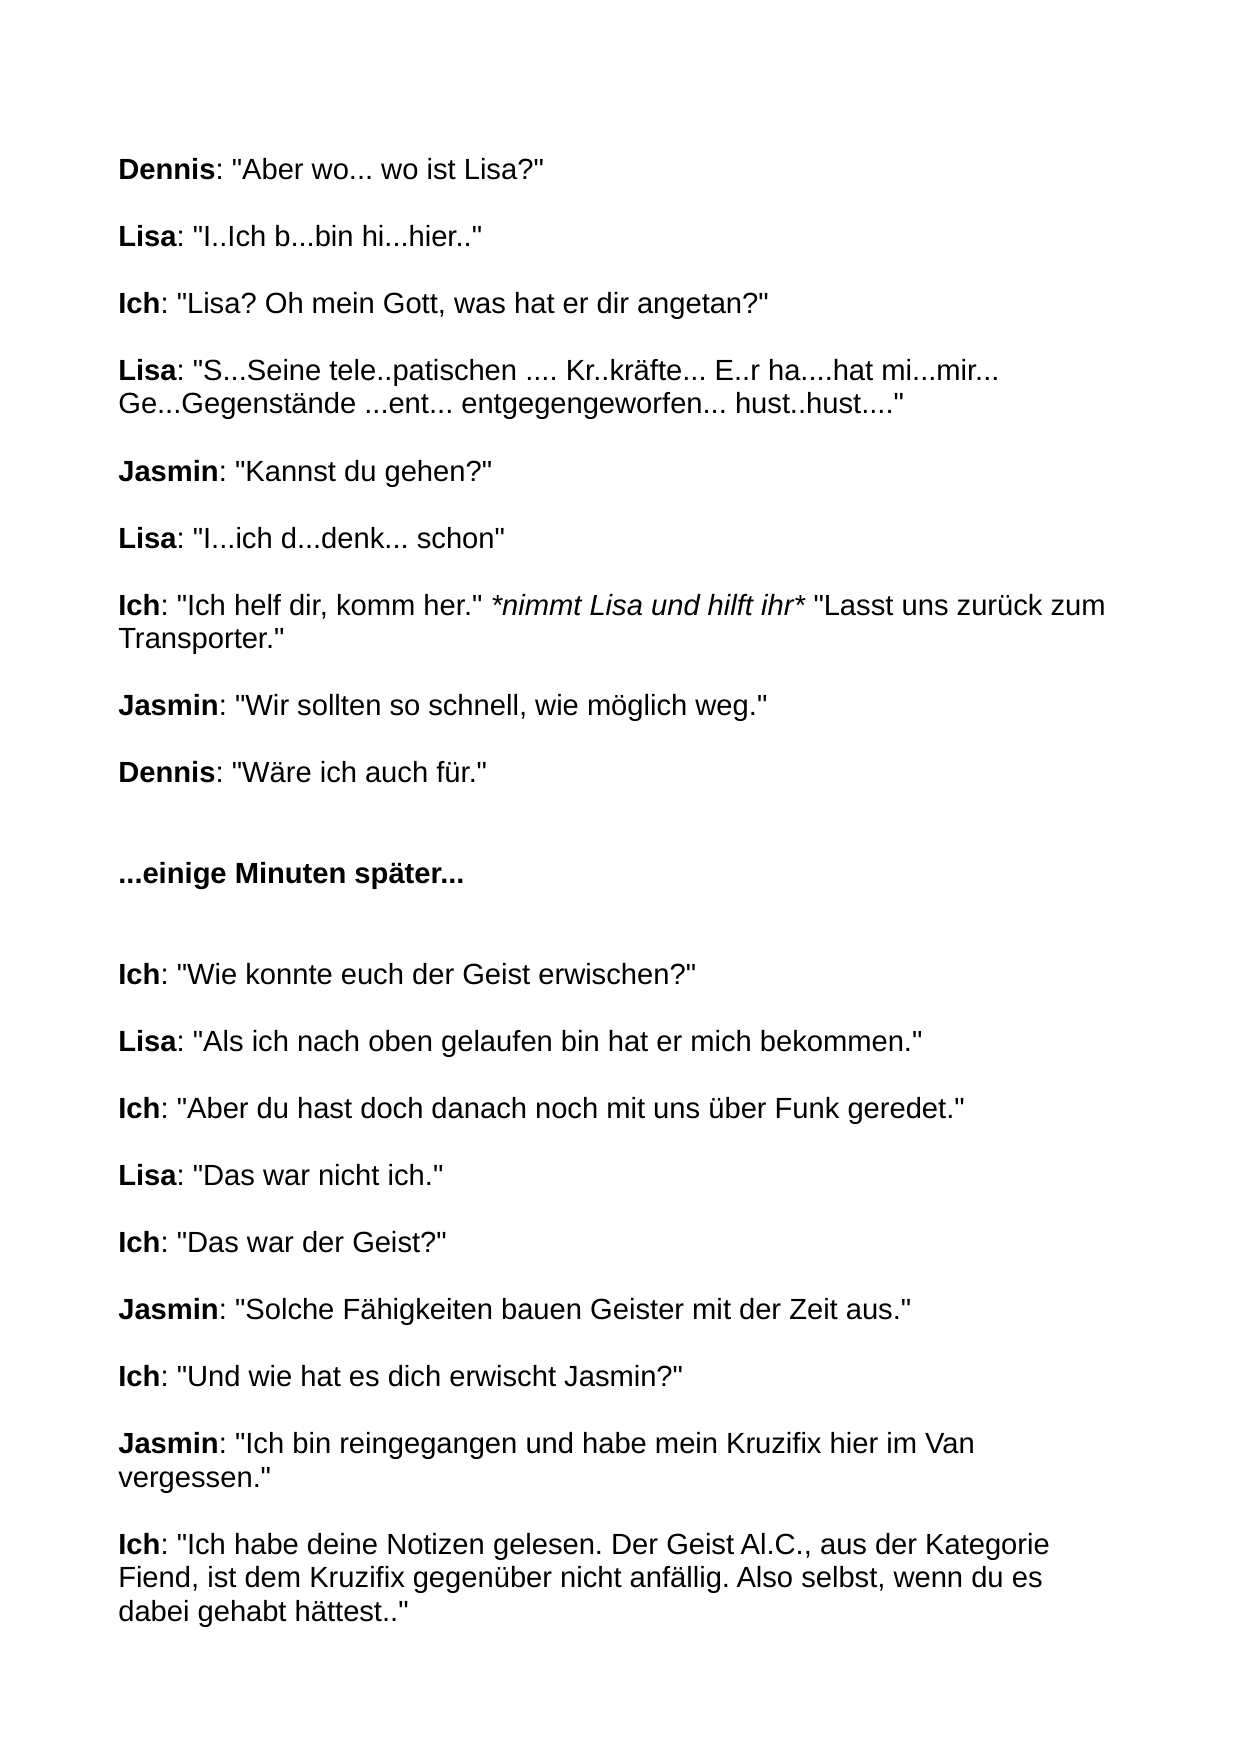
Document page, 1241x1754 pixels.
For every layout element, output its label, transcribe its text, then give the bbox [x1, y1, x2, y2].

text Ich: "Das war der Geist?" [118, 1225, 1122, 1258]
text Jasmin: "Solche Fähigkeiten bauen Geister mit der Zeit aus." [118, 1292, 1122, 1326]
text Lisa: "Das war nicht ich." [118, 1158, 1122, 1191]
text Ich: "Aber du hast doch danach noch mit uns über Funk geredet." [118, 1091, 1122, 1124]
text Jasmin: "Wir sollten so schnell, wie möglich weg." [118, 688, 1122, 722]
text Jasmin: "Ich bin reingegangen und habe mein Kruzifix hier im Van vergessen." [118, 1426, 1122, 1493]
text Ich: "Und wie hat es dich erwischt Jasmin?" [118, 1359, 1122, 1393]
text Ich: "Wie konnte euch der Geist erwischen?" [118, 957, 1122, 990]
text Lisa: "I...ich d...denk... schon" [118, 521, 1122, 554]
text Jasmin: "Kannst du gehen?" [118, 453, 1122, 487]
text Ich: "Ich helf dir, komm her." *nimmt Lisa und hilft ihr* "Lasst uns zurück zum Transporter." [118, 588, 1122, 655]
text Ich: "Lisa? Oh mein Gott, was hat er dir angetan?" [118, 286, 1122, 319]
text Dennis: "Wäre ich auch für." [118, 755, 1122, 789]
text ...einige Minuten später... [118, 856, 1122, 889]
text Lisa: "I..Ich b...bin hi...hier.." [118, 219, 1122, 252]
text Lisa: "S...Seine tele..patischen .... Kr..kräfte... E..r ha....hat mi...mir... Ge...Gegenstände ...ent... entgegengeworfen... hust..hust...." [118, 353, 1122, 420]
text Lisa: "Als ich nach oben gelaufen bin hat er mich bekommen." [118, 1024, 1122, 1057]
text Ich: "Ich habe deine Notizen gelesen. Der Geist Al.C., aus der Kategorie Fiend, ist dem Kruzifix gegenüber nicht anfällig. Also selbst, wenn du es dabei gehabt hättest.." [118, 1527, 1122, 1627]
text Dennis: "Aber wo... wo ist Lisa?" [118, 152, 1122, 185]
